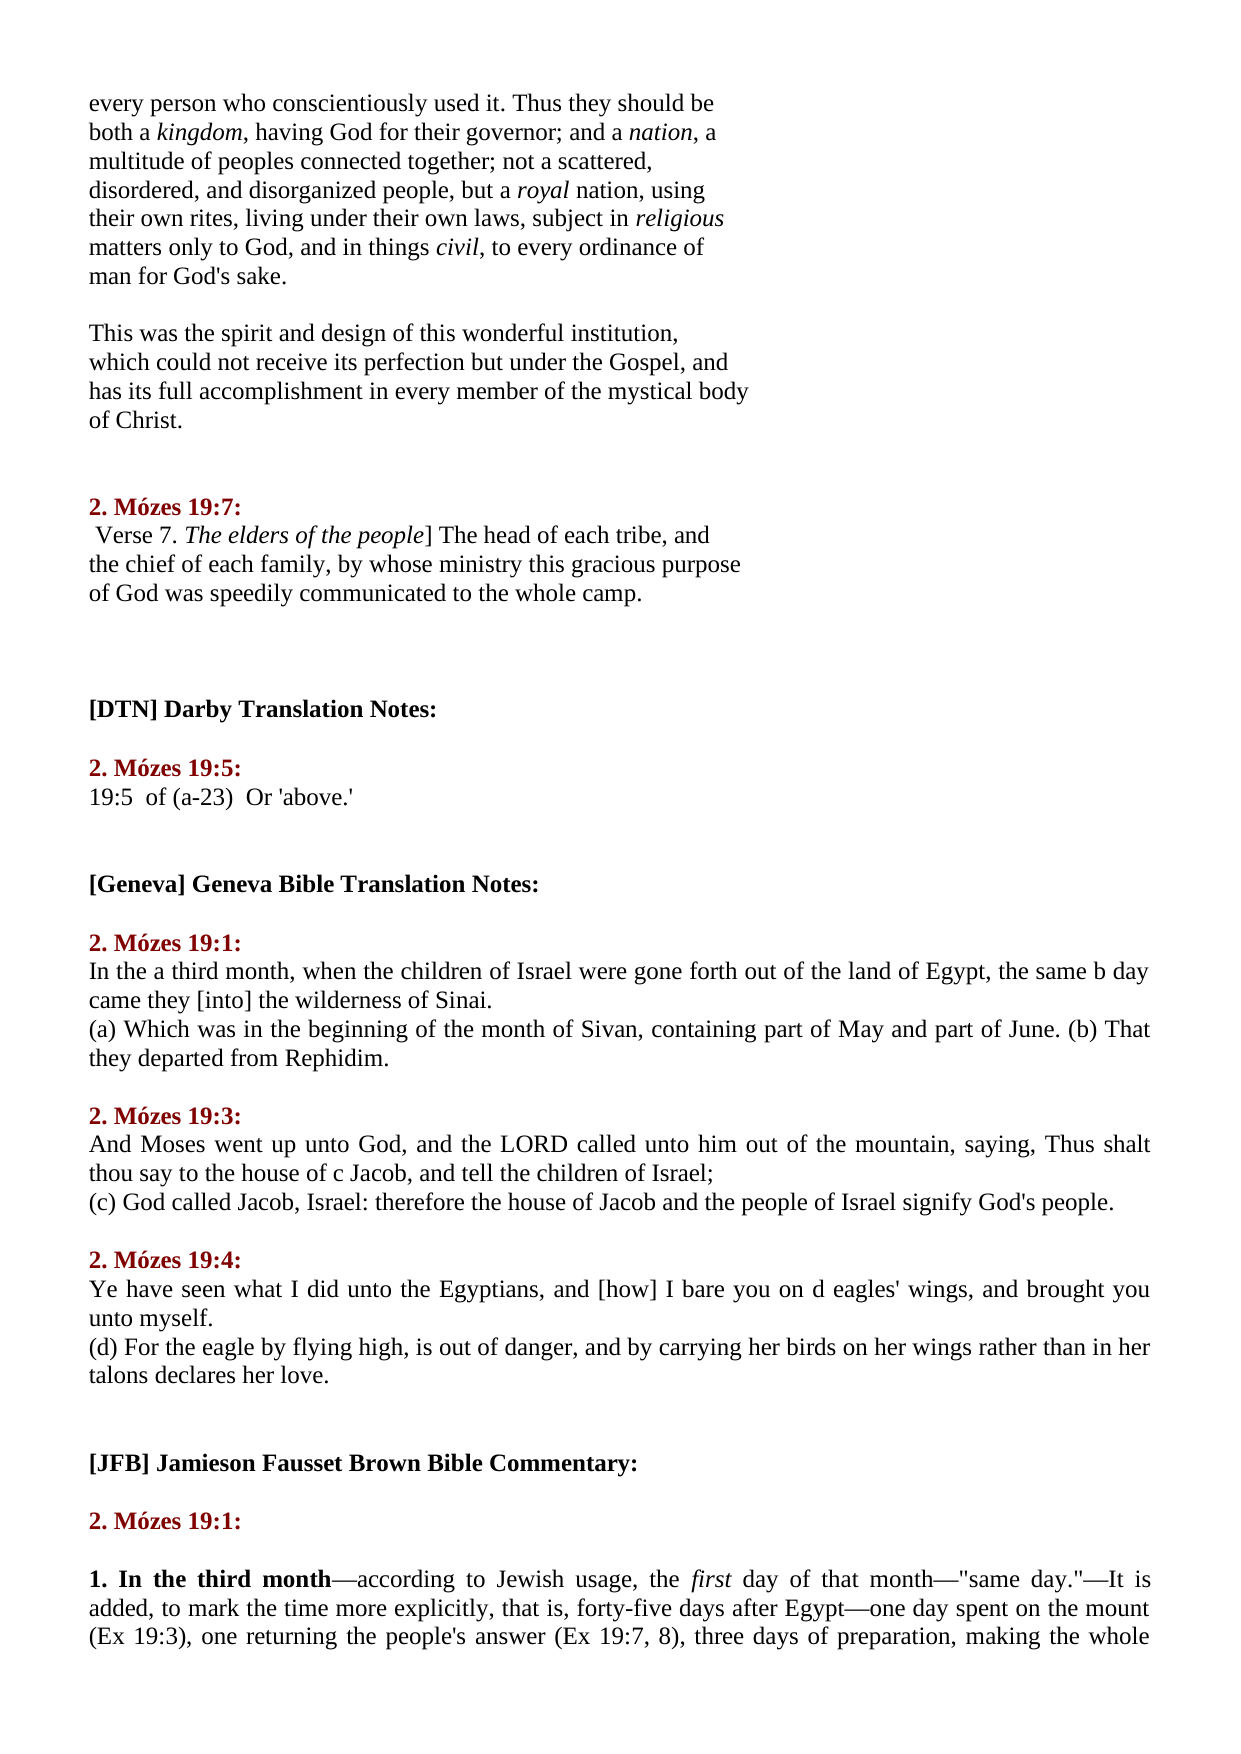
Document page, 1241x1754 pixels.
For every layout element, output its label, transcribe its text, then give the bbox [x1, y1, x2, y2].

text 2. Mózes 19:7: [88, 492, 1152, 521]
text 2. Mózes 19:5: [88, 753, 1152, 782]
text Ye have seen what I did unto the Egyptians, and [how] I bare you on d eagles' wings, and brought you unto myself. (d) For the eagle by flying high, is out of danger, and by carrying her birds on her wings rather than in her talons declares her love. [88, 1274, 1152, 1389]
text 19:5 of (a-23) Or 'above.' [88, 782, 1152, 810]
text 2. Mózes 19:1: [88, 1506, 1152, 1535]
text Verse 7. The elders of the people] The head of each tribe, and the chief of each family, by whose ministry this gracious purpose of God was speedily communicated to the whole camp. [88, 521, 1152, 636]
text 2. Mózes 19:1: [88, 928, 1152, 956]
text 1. In the third month—according to Jewish usage, the first day of that month—"same day."—It is added, to mark the time more explicitly, that is, forty-five days after Egypt—one day spent on the mount (Ex 19:3), one returning the people's answer (Ex 19:7, 8), three days of preparation, making the whole [88, 1564, 1152, 1650]
text [DTN] Darby Translation Notes: [88, 694, 1152, 723]
text [JFB] Jamieson Fausset Brown Bible Commentary: [88, 1448, 1152, 1477]
text 2. Mózes 19:3: [88, 1101, 1152, 1129]
text [Geneva] Geneva Bible Translation Notes: [88, 869, 1152, 898]
text every person who conscientiously used it. Thus they should be both a kingdom, having God for their governor; and a nation, a multitude of peoples connected together; not a scattered, disordered, and disorganized people, but a royal nation, using their own rites, living under their own laws, subject in religious matters only to God, and in things civil, to every ordinance of man for God's sake. This was the spirit and design of this wonderful institution, which could not receive its perfection but under the Gospel, and has its full accomplishment in every member of the mystical body of Christ. [88, 88, 1152, 462]
text 2. Mózes 19:4: [88, 1245, 1152, 1274]
text And Moses went up unto God, and the LORD called unto him out of the mountain, saying, Thus shalt thou say to the house of c Jacob, and tell the children of Israel; (c) God called Jacob, Israel: therefore the house of Jacob and the people of Israel signify God's people. [88, 1129, 1152, 1216]
text In the a third month, when the children of Israel were gone forth out of the land of Egypt, the same b day came they [into] the wilderness of Sinai. (a) Which was in the beginning of the month of Sivan, containing part of May and part of June. (b) That they departed from Rephidim. [88, 956, 1152, 1071]
